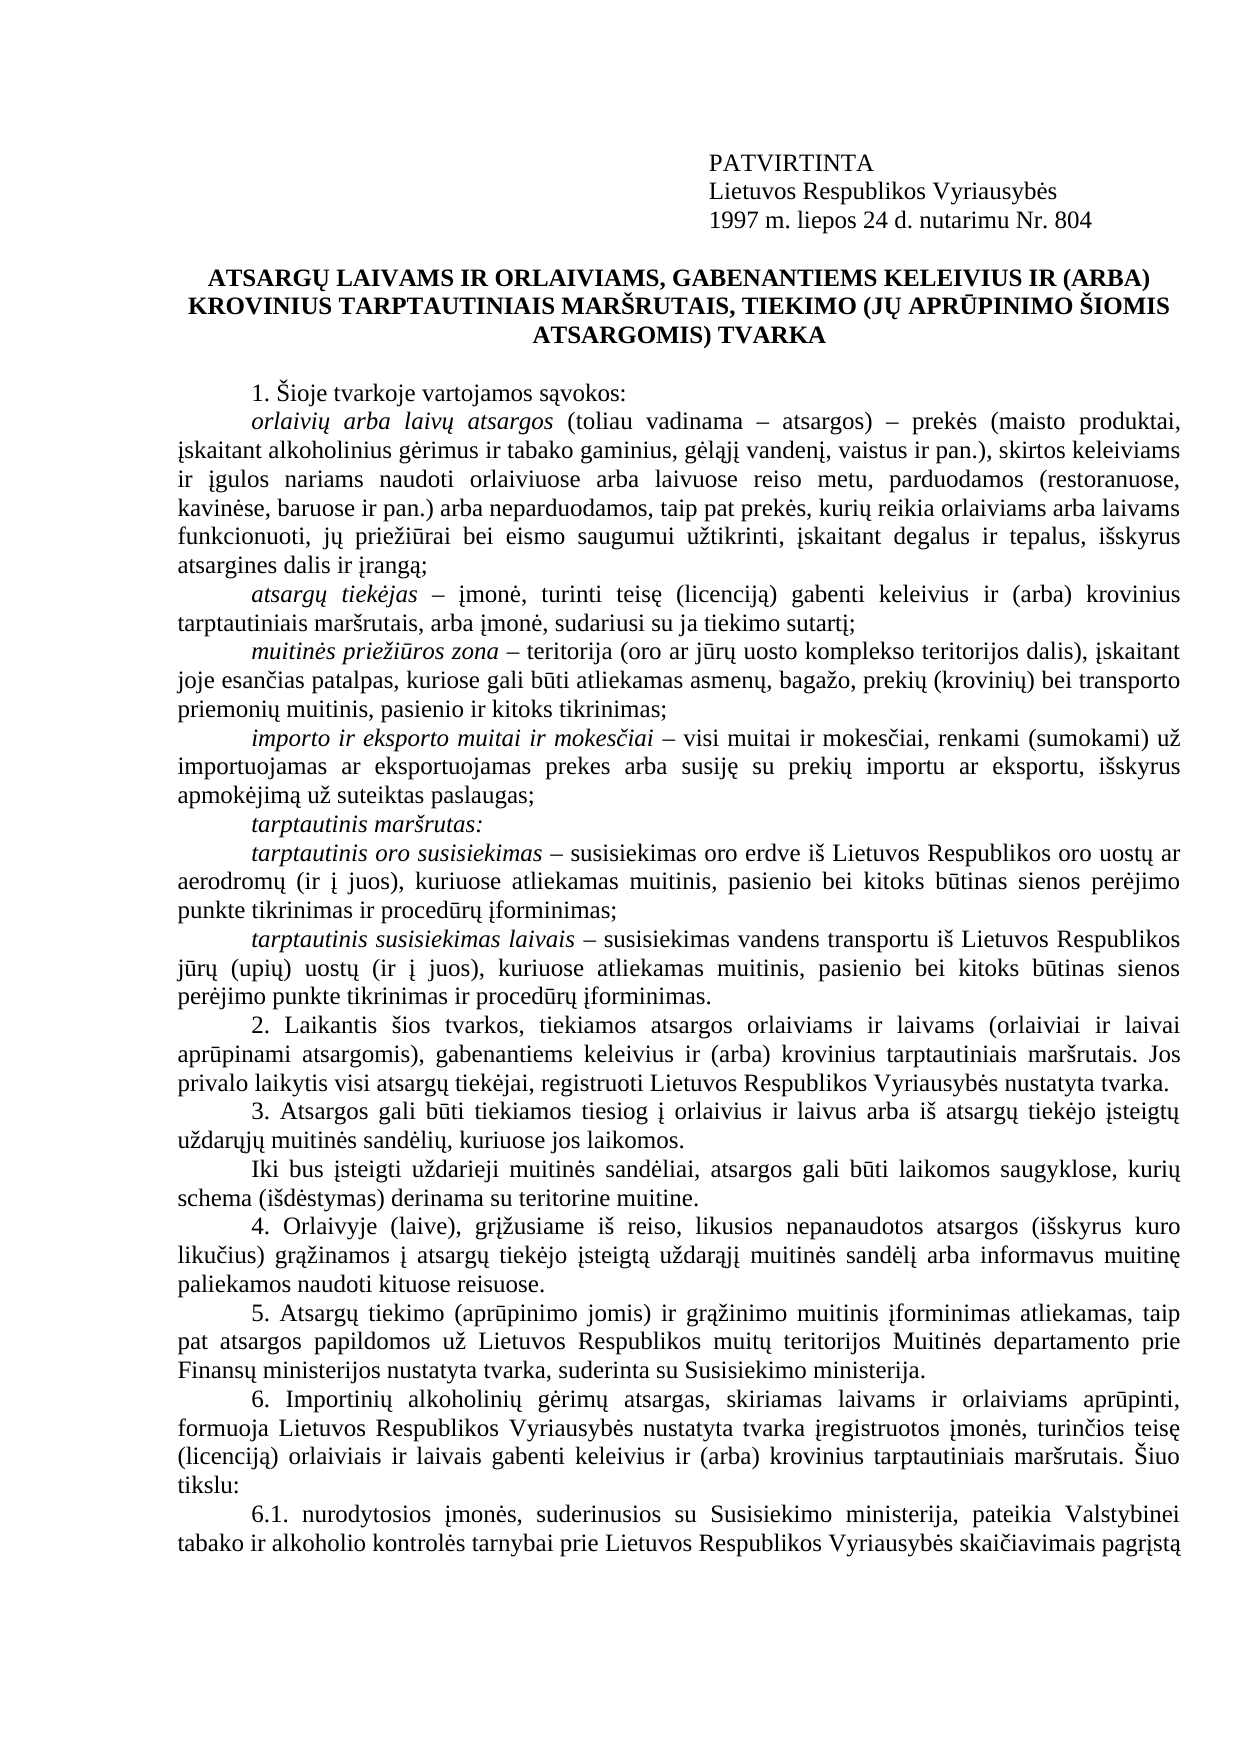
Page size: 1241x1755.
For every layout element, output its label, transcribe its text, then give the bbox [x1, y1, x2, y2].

text importo ir eksporto muitai ir mokesčiai – visi muitai ir mokesčiai, renkami (sumokami) už importuojamas ar eksportuojamas prekes arba susiję su prekių importu ar eksportu, išskyrus apmokėjimą už suteiktas paslaugas; [177, 723, 1181, 809]
text muitinės priežiūros zona – teritorija (oro ar jūrų uosto komplekso teritorijos dalis), įskaitant joje esančias patalpas, kuriose gali būti atliekamas asmenų, bagažo, prekių (krovinių) bei transporto priemonių muitinis, pasienio ir kitoks tikrinimas; [177, 636, 1181, 723]
text tarptautinis oro susisiekimas – susisiekimas oro erdve iš Lietuvos Respublikos oro uostų ar aerodromų (ir į juos), kuriuose atliekamas muitinis, pasienio bei kitoks būtinas sienos perėjimo punkte tikrinimas ir procedūrų įforminimas; [177, 838, 1181, 924]
text Lietuvos Respublikos Vyriausybės [177, 176, 1181, 205]
text PATVIRTINTA [177, 148, 1181, 176]
text 2. Laikantis šios tvarkos, tiekiamos atsargos orlaiviams ir laivams (orlaiviai ir laivai aprūpinami atsargomis), gabenantiems keleivius ir (arba) krovinius tarptautiniais maršrutais. Jos privalo laikytis visi atsargų tiekėjai, registruoti Lietuvos Respublikos Vyriausybės nustatyta tvarka. [177, 1010, 1181, 1096]
text atsargų tiekėjas – įmonė, turinti teisę (licenciją) gabenti keleivius ir (arba) krovinius tarptautiniais maršrutais, arba įmonė, sudariusi su ja tiekimo sutartį; [177, 579, 1181, 636]
text 1997 m. liepos 24 d. nutarimu Nr. 804 [177, 205, 1181, 234]
text Atsargų laivams ir orlaiviams, gabenantiems keleivius ir (arba) krovinius tarptautiniais maršrutais, tiekimo (jų aprūpinimo šiomis atsargomis) tvarka [177, 263, 1181, 349]
text 3. Atsargos gali būti tiekiamos tiesiog į orlaivius ir laivus arba iš atsargų tiekėjo įsteigtų uždarųjų muitinės sandėlių, kuriuose jos laikomos. [177, 1096, 1181, 1154]
text 4. Orlaivyje (laive), grįžusiame iš reiso, likusios nepanaudotos atsargos (išskyrus kuro likučius) grąžinamos į atsargų tiekėjo įsteigtą uždarąjį muitinės sandėlį arba informavus muitinę paliekamos naudoti kituose reisuose. [177, 1211, 1181, 1298]
text 1. Šioje tvarkoje vartojamos sąvokos: [177, 378, 1181, 406]
text 6.1. nurodytosios įmonės, suderinusios su Susisiekimo ministerija, pateikia Valstybinei tabako ir alkoholio kontrolės tarnybai prie Lietuvos Respublikos Vyriausybės skaičiavimais pagrįstą [177, 1499, 1181, 1556]
text tarptautinis maršrutas: [177, 809, 1181, 838]
text orlaivių arba laivų atsargos (toliau vadinama – atsargos) – prekės (maisto produktai, įskaitant alkoholinius gėrimus ir tabako gaminius, gėląjį vandenį, vaistus ir pan.), skirtos keleiviams ir įgulos nariams naudoti orlaiviuose arba laivuose reiso metu, parduodamos (restoranuose, kavinėse, baruose ir pan.) arba neparduodamos, taip pat prekės, kurių reikia orlaiviams arba laivams funkcionuoti, jų priežiūrai bei eismo saugumui užtikrinti, įskaitant degalus ir tepalus, išskyrus atsargines dalis ir įrangą; [177, 406, 1181, 579]
text tarptautinis susisiekimas laivais – susisiekimas vandens transportu iš Lietuvos Respublikos jūrų (upių) uostų (ir į juos), kuriuose atliekamas muitinis, pasienio bei kitoks būtinas sienos perėjimo punkte tikrinimas ir procedūrų įforminimas. [177, 924, 1181, 1010]
text 5. Atsargų tiekimo (aprūpinimo jomis) ir grąžinimo muitinis įforminimas atliekamas, taip pat atsargos papildomos už Lietuvos Respublikos muitų teritorijos Muitinės departamento prie Finansų ministerijos nustatyta tvarka, suderinta su Susisiekimo ministerija. [177, 1298, 1181, 1384]
text 6. Importinių alkoholinių gėrimų atsargas, skiriamas laivams ir orlaiviams aprūpinti, formuoja Lietuvos Respublikos Vyriausybės nustatyta tvarka įregistruotos įmonės, turinčios teisę (licenciją) orlaiviais ir laivais gabenti keleivius ir (arba) krovinius tarptautiniais maršrutais. Šiuo tikslu: [177, 1384, 1181, 1499]
text Iki bus įsteigti uždarieji muitinės sandėliai, atsargos gali būti laikomos saugyklose, kurių schema (išdėstymas) derinama su teritorine muitine. [177, 1154, 1181, 1211]
